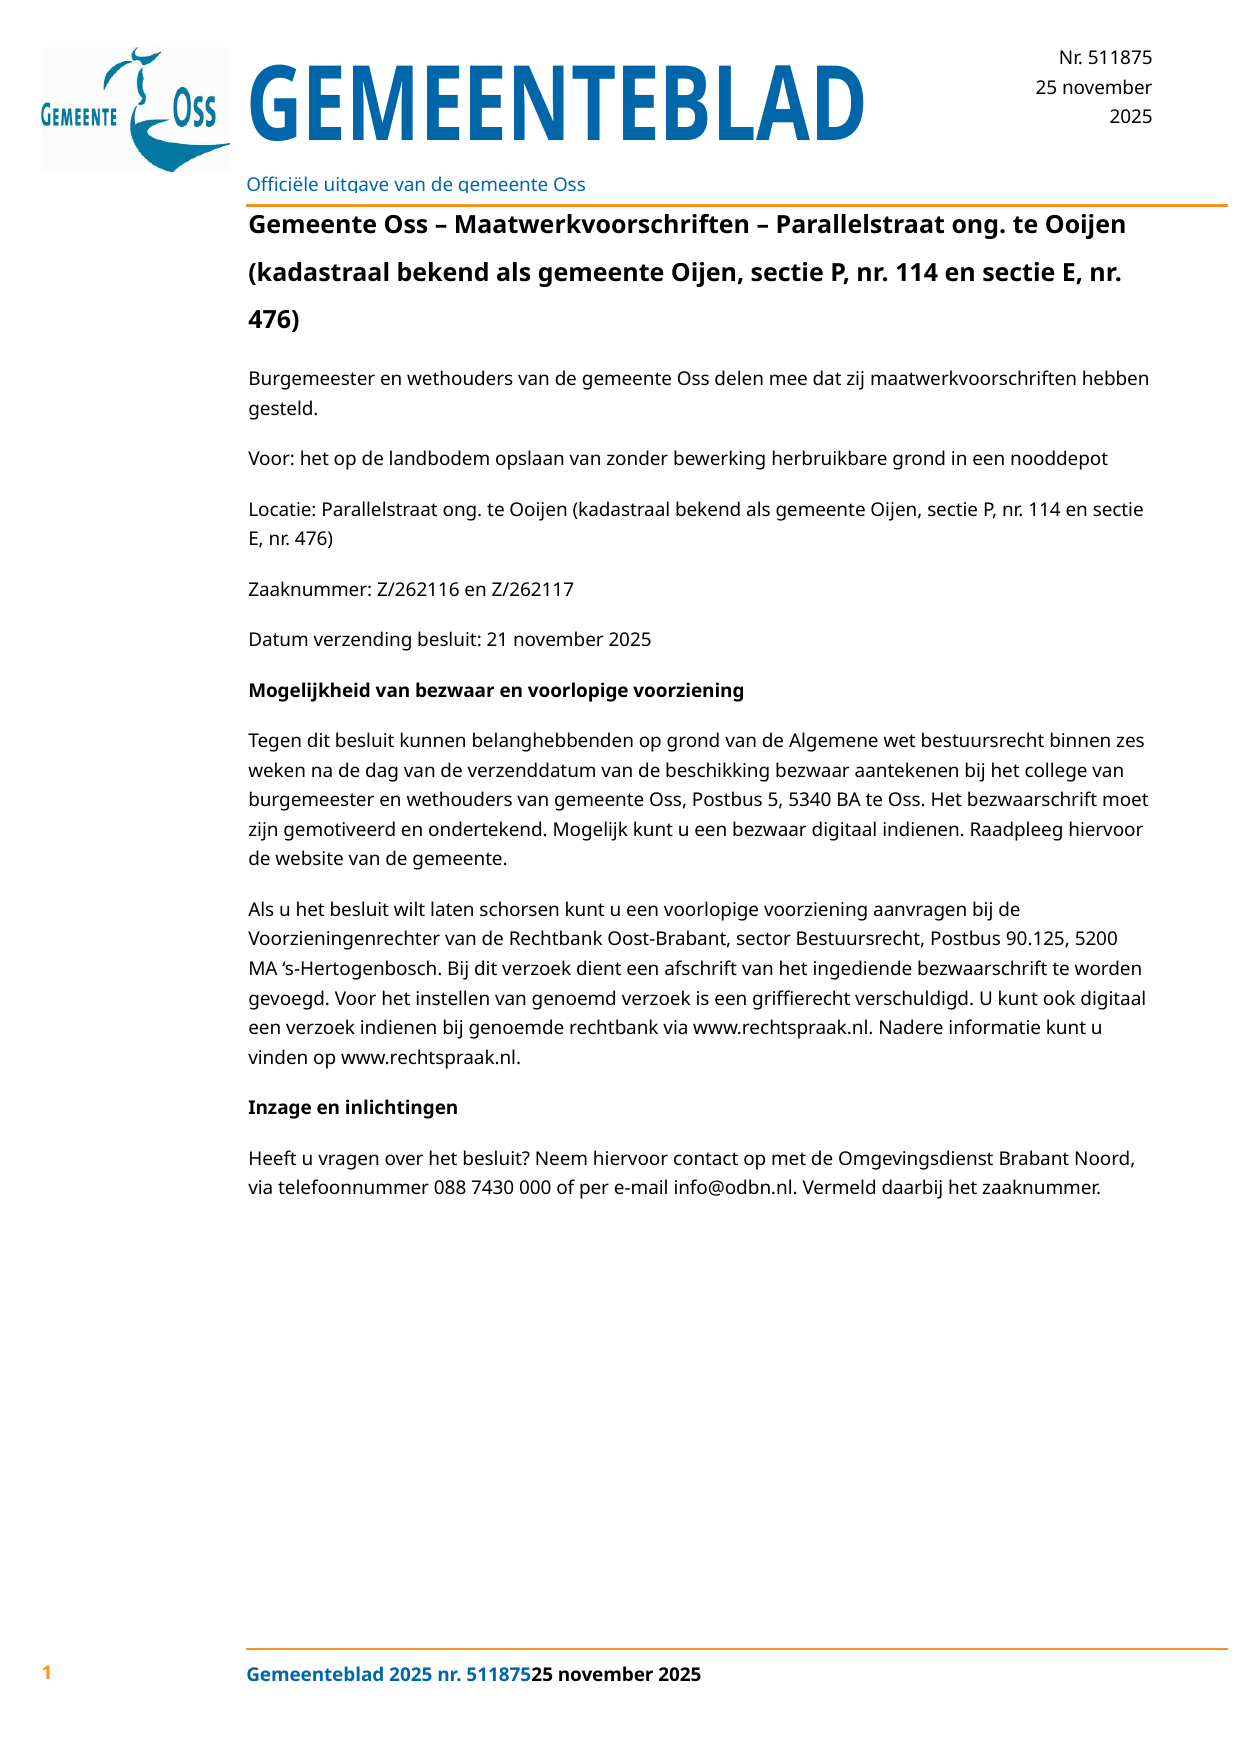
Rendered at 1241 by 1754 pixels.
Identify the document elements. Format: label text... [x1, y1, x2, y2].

text Gemeente Oss – Maatwerkvoorschriften – Parallelstraat ong. te Ooijen (kadastraal bekend als gemeente Oijen, sectie P, nr. 114 en sectie E, nr. 476) [248, 207, 1152, 336]
text Als u het besluit wilt laten schorsen kunt u een voorlopige voorziening aanvragen bij de Voorzieningenrechter van de Rechtbank Oost-Brabant, sector Bestuursrecht, Postbus 90.125, 5200 MA ‘s-Hertogenbosch. Bij dit verzoek dient een afschrift van het ingediende bezwaarschrift te worden gevoegd. Voor het instellen van genoemd verzoek is een griffierecht verschuldigd. U kunt ook digitaal een verzoek indienen bij genoemde rechtbank via www.rechtspraak.nl. Nadere informatie kunt u vinden op www.rechtspraak.nl. [248, 896, 1152, 1069]
text Datum verzending besluit: 21 november 2025 [248, 626, 1152, 652]
text Burgemeester en wethouders van de gemeente Oss delen mee dat zij maatwerkvoorschriften hebben gesteld. [248, 366, 1152, 421]
text Zaaknummer: Z/262116 en Z/262117 [248, 576, 1152, 602]
picture [41, 47, 231, 172]
text Inzage en inlichtingen [248, 1094, 1152, 1120]
text Mogelijkheid van bezwaar en voorlopige voorziening [248, 677, 1152, 702]
text Locatie: Parallelstraat ong. te Ooijen (kadastraal bekend als gemeente Oijen, sectie P, nr. 114 en sectie E, nr. 476) [248, 496, 1152, 551]
text Voor: het op de landbodem opslaan van zonder bewerking herbruikbare grond in een nooddepot [248, 446, 1152, 471]
text Tegen dit besluit kunnen belanghebbenden op grond van de Algemene wet bestuursrecht binnen zes weken na de dag van de verzenddatum van de beschikking bezwaar aantekenen bij het college van burgemeester en wethouders van gemeente Oss, Postbus 5, 5340 BA te Oss. Het bezwaarschrift moet zijn gemotiveerd en ondertekend. Mogelijk kunt u een bezwaar digitaal indienen. Raadpleeg hiervoor de website van de gemeente. [248, 727, 1152, 871]
text Heeft u vragen over het besluit? Neem hiervoor contact op met de Omgevingsdienst Brabant Noord, via telefoonnummer 088 7430 000 of per e-mail info@odbn.nl. Vermeld daarbij het zaaknummer. [248, 1145, 1152, 1200]
